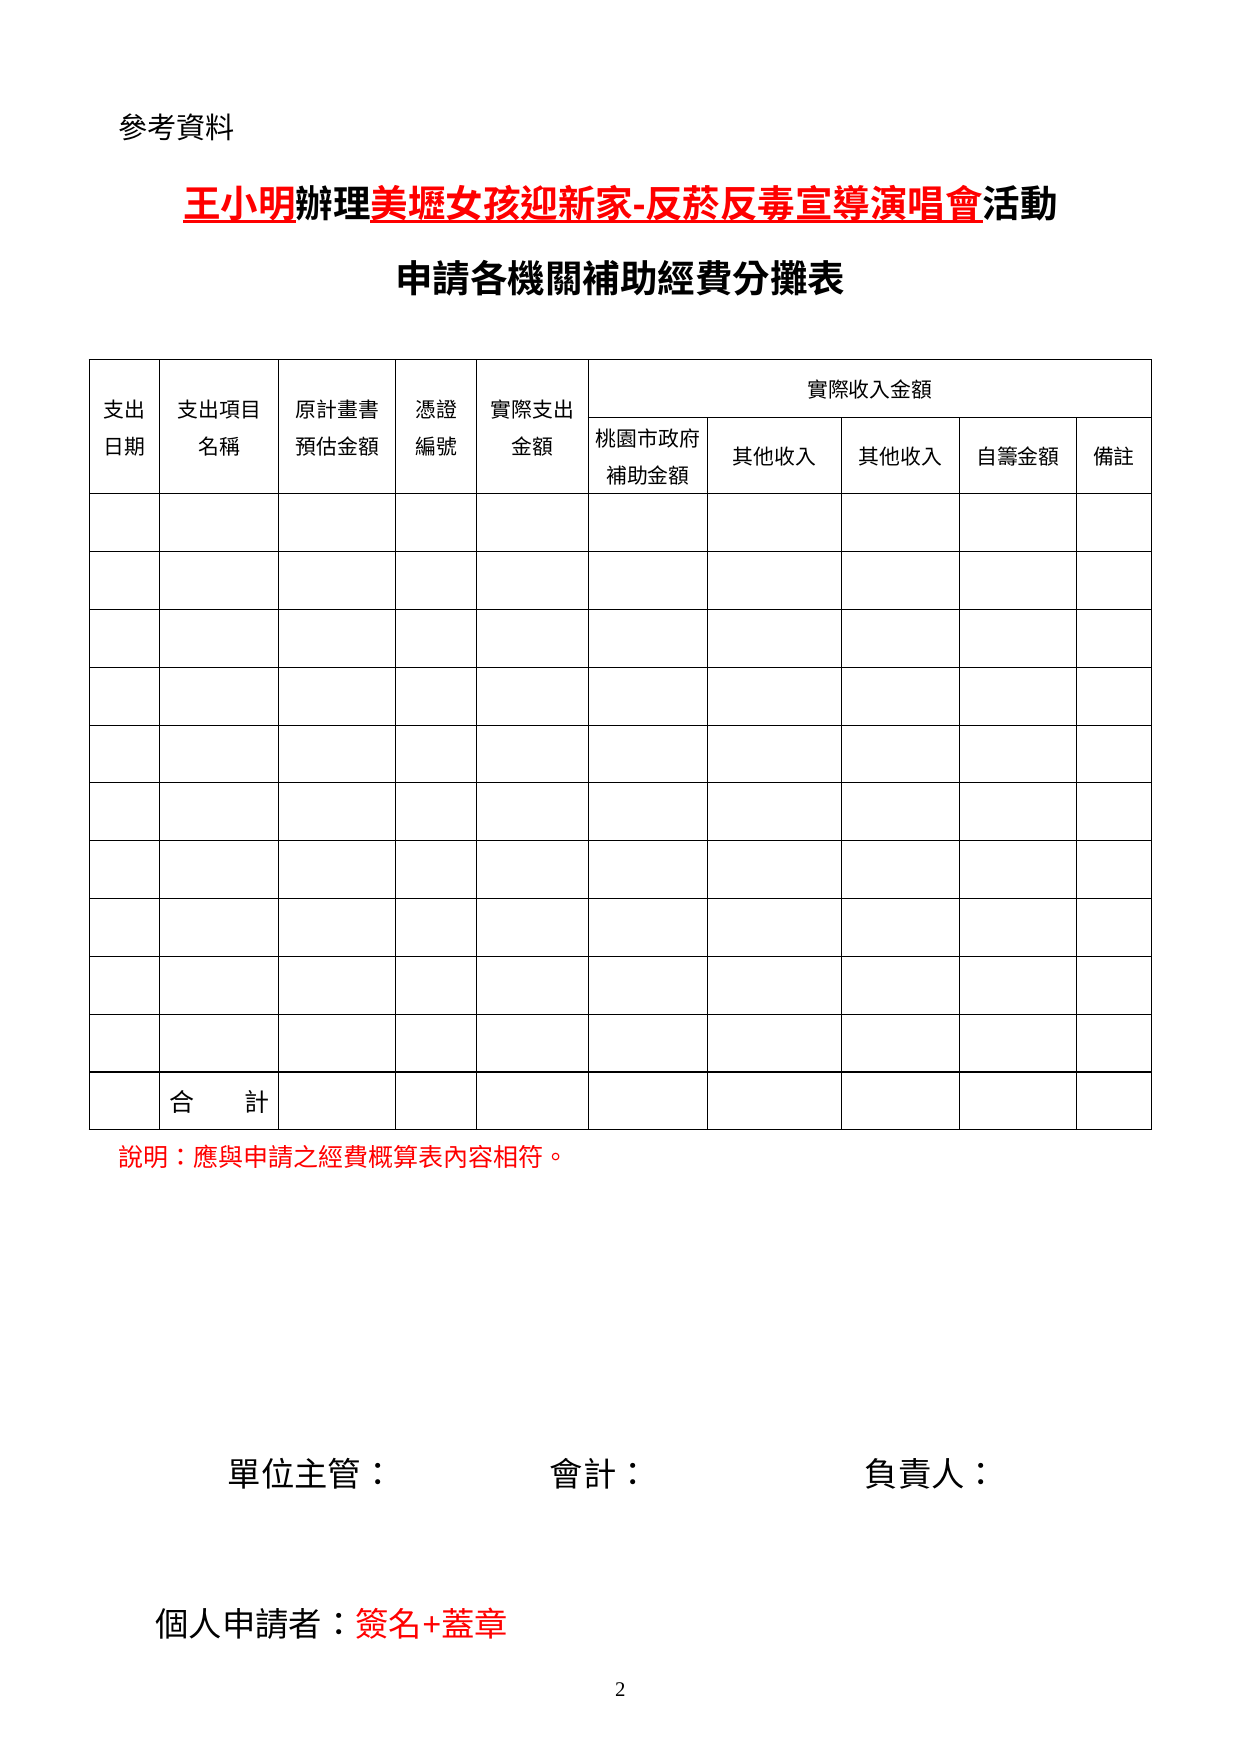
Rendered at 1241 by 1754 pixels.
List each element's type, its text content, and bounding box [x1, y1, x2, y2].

table_cell [960, 610, 1076, 667]
table_cell 合 計 [160, 1073, 278, 1129]
table_cell [90, 783, 159, 840]
table_cell [477, 668, 588, 724]
text 王小明辦理美壢女孩迎新家-反菸反毒宣導演唱會活動 申請各機關補助經費分攤表 [118, 163, 1122, 313]
table_cell [960, 668, 1076, 724]
table_cell [1077, 552, 1151, 609]
table_cell [396, 552, 476, 609]
table_cell [160, 783, 278, 840]
table_cell [589, 1073, 707, 1129]
table_cell [589, 668, 707, 724]
table_cell 其他收入 [842, 418, 959, 493]
table_cell [90, 552, 159, 609]
table_cell [396, 494, 476, 551]
table_cell [279, 783, 395, 840]
table_cell [708, 668, 841, 724]
table_cell [477, 957, 588, 1013]
table_cell [1077, 668, 1151, 724]
table_header 憑證 編號 [396, 360, 476, 493]
table_cell [589, 783, 707, 840]
table_cell [396, 668, 476, 724]
table_cell [842, 957, 959, 1013]
table_cell [842, 841, 959, 898]
table_header 支出項目 名稱 [160, 360, 278, 493]
table_cell [1077, 783, 1151, 840]
table_cell [90, 610, 159, 667]
table_cell [842, 899, 959, 956]
table_cell [708, 726, 841, 782]
table_cell [477, 552, 588, 609]
table_cell [160, 957, 278, 1013]
table_cell [477, 494, 588, 551]
table_cell [708, 1015, 841, 1071]
table_cell [589, 1015, 707, 1071]
table_cell [842, 668, 959, 724]
table_cell [960, 841, 1076, 898]
text 說明：應與申請之經費概算表內容相符。 [118, 1130, 1122, 1176]
table_cell [960, 1073, 1076, 1129]
table_cell [279, 610, 395, 667]
table_cell [589, 726, 707, 782]
table_cell [477, 610, 588, 667]
table_cell [842, 610, 959, 667]
table_cell [160, 668, 278, 724]
table_cell [960, 552, 1076, 609]
table_cell 自籌金額 [960, 418, 1076, 493]
table_cell [589, 841, 707, 898]
table_cell [160, 1015, 278, 1071]
table_cell [1077, 841, 1151, 898]
table_cell [279, 726, 395, 782]
table_cell [708, 610, 841, 667]
table_cell [477, 1015, 588, 1071]
table_cell [1077, 957, 1151, 1013]
table_cell [477, 899, 588, 956]
text 單位主管： 會計： 負責人： [103, 1434, 1122, 1509]
table_cell [90, 899, 159, 956]
table_cell [396, 1073, 476, 1129]
text 個人申請者：簽名+蓋章 [103, 1584, 1122, 1659]
table_cell [1077, 1015, 1151, 1071]
table_cell [477, 1073, 588, 1129]
table_cell [708, 1073, 841, 1129]
table_cell [960, 899, 1076, 956]
table_cell [842, 552, 959, 609]
table_cell [396, 957, 476, 1013]
table_cell [160, 610, 278, 667]
table_cell 其他收入 [708, 418, 841, 493]
table_cell [160, 494, 278, 551]
table_cell 備註 [1077, 418, 1151, 493]
table_cell [90, 841, 159, 898]
table_cell [396, 841, 476, 898]
table_cell [279, 552, 395, 609]
table_cell [90, 726, 159, 782]
table_cell [396, 726, 476, 782]
table_cell [90, 494, 159, 551]
table_cell [708, 899, 841, 956]
table_cell [279, 899, 395, 956]
table_cell [396, 899, 476, 956]
table_cell [90, 668, 159, 724]
table_cell [279, 668, 395, 724]
table_cell [589, 957, 707, 1013]
table_cell [160, 726, 278, 782]
table_cell [396, 610, 476, 667]
table_cell [589, 552, 707, 609]
table_cell [1077, 494, 1151, 551]
table_cell [279, 1073, 395, 1129]
table_header 實際收入金額 [589, 360, 1151, 417]
table_cell [960, 957, 1076, 1013]
table_cell [589, 899, 707, 956]
table_cell [960, 726, 1076, 782]
table_cell [589, 610, 707, 667]
table_cell [160, 899, 278, 956]
table_cell 桃園市政府 補助金額 [589, 418, 707, 493]
table_header 支出 日期 [90, 360, 159, 493]
table_cell [842, 783, 959, 840]
table_cell [90, 957, 159, 1013]
table_cell [708, 494, 841, 551]
table_cell [708, 552, 841, 609]
table_cell [1077, 726, 1151, 782]
table_cell [279, 841, 395, 898]
table_header 原計畫書 預估金額 [279, 360, 395, 493]
table_cell [708, 783, 841, 840]
table_cell [842, 494, 959, 551]
table_cell [279, 957, 395, 1013]
table_cell [90, 1015, 159, 1071]
table_cell [708, 841, 841, 898]
table_cell [708, 957, 841, 1013]
table_cell [477, 841, 588, 898]
table_cell [589, 494, 707, 551]
table_cell [960, 783, 1076, 840]
table_cell [960, 494, 1076, 551]
table_cell [1077, 1073, 1151, 1129]
table_header 實際支出 金額 [477, 360, 588, 493]
text 參考資料 [118, 88, 1122, 163]
table_cell [396, 1015, 476, 1071]
table_cell [842, 1015, 959, 1071]
table_cell [279, 494, 395, 551]
table_cell [477, 783, 588, 840]
table_cell [960, 1015, 1076, 1071]
table_cell [160, 552, 278, 609]
table_cell [842, 726, 959, 782]
table_cell [90, 1073, 159, 1129]
table_cell [477, 726, 588, 782]
table_cell [1077, 899, 1151, 956]
table_cell [396, 783, 476, 840]
table_cell [1077, 610, 1151, 667]
table_cell [279, 1015, 395, 1071]
table_cell [160, 841, 278, 898]
table_cell [842, 1073, 959, 1129]
